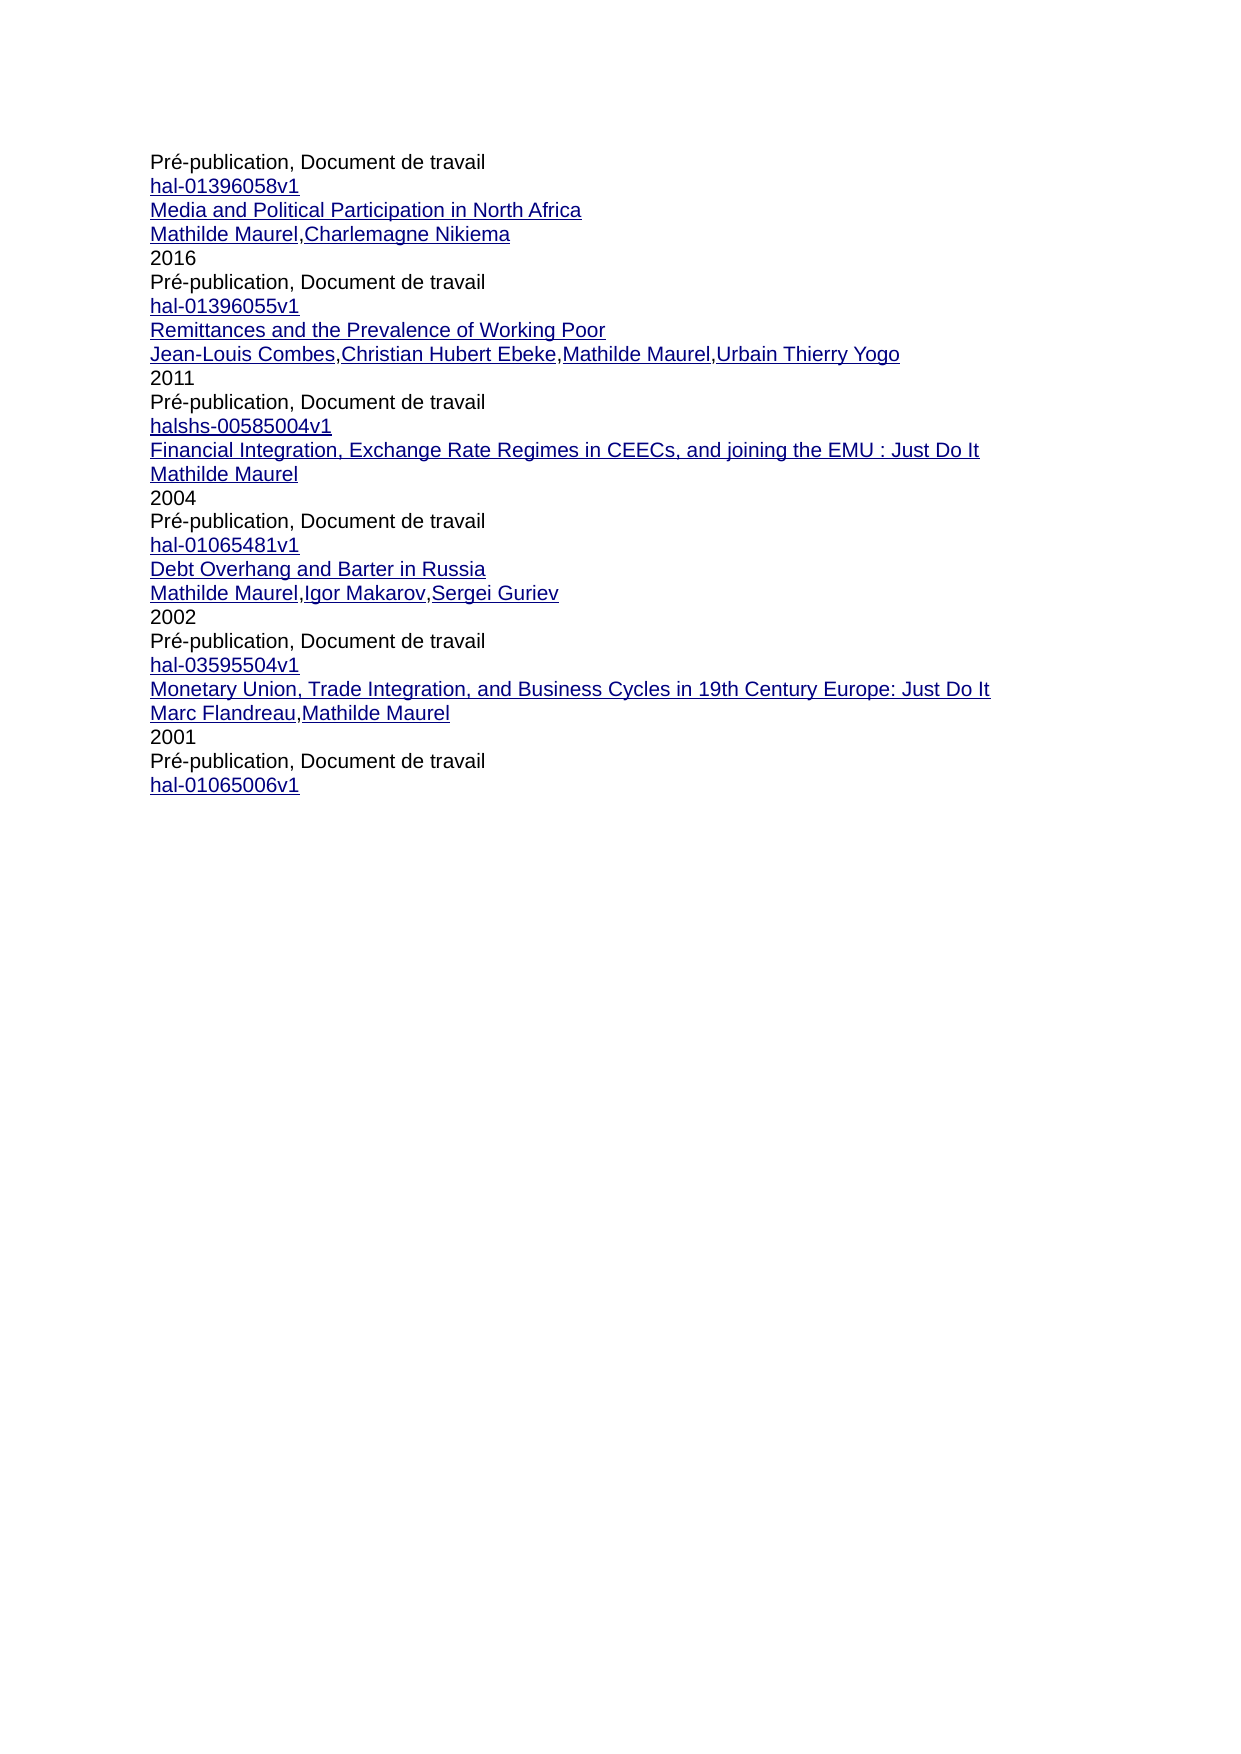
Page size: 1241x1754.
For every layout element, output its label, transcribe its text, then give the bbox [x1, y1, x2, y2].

table_cell Financial Integration, Exchange Rate Regimes in CEECs, and joining the EMU : Just Do It Mathilde Maurel 2004 Pré-publication, Document de travail hal-01065481v1 [150, 438, 1090, 557]
table_cell Pré-publication, Document de travail hal-01396058v1 [150, 150, 1090, 198]
table_cell Monetary Union, Trade Integration, and Business Cycles in 19th Century Europe: Just Do It Marc Flandreau,Mathilde Maurel 2001 Pré-publication, Document de travail hal-01065006v1 [150, 677, 1090, 797]
table_cell Remittances and the Prevalence of Working Poor Jean-Louis Combes,Christian Hubert Ebeke,Mathilde Maurel,Urbain Thierry Yogo 2011 Pré-publication, Document de travail halshs-00585004v1 [150, 318, 1090, 437]
table_cell Debt Overhang and Barter in Russia Mathilde Maurel,Igor Makarov,Sergei Guriev 2002 Pré-publication, Document de travail hal-03595504v1 [150, 557, 1090, 677]
table_cell Media and Political Participation in North Africa Mathilde Maurel,Charlemagne Nikiema 2016 Pré-publication, Document de travail hal-01396055v1 [150, 198, 1090, 318]
